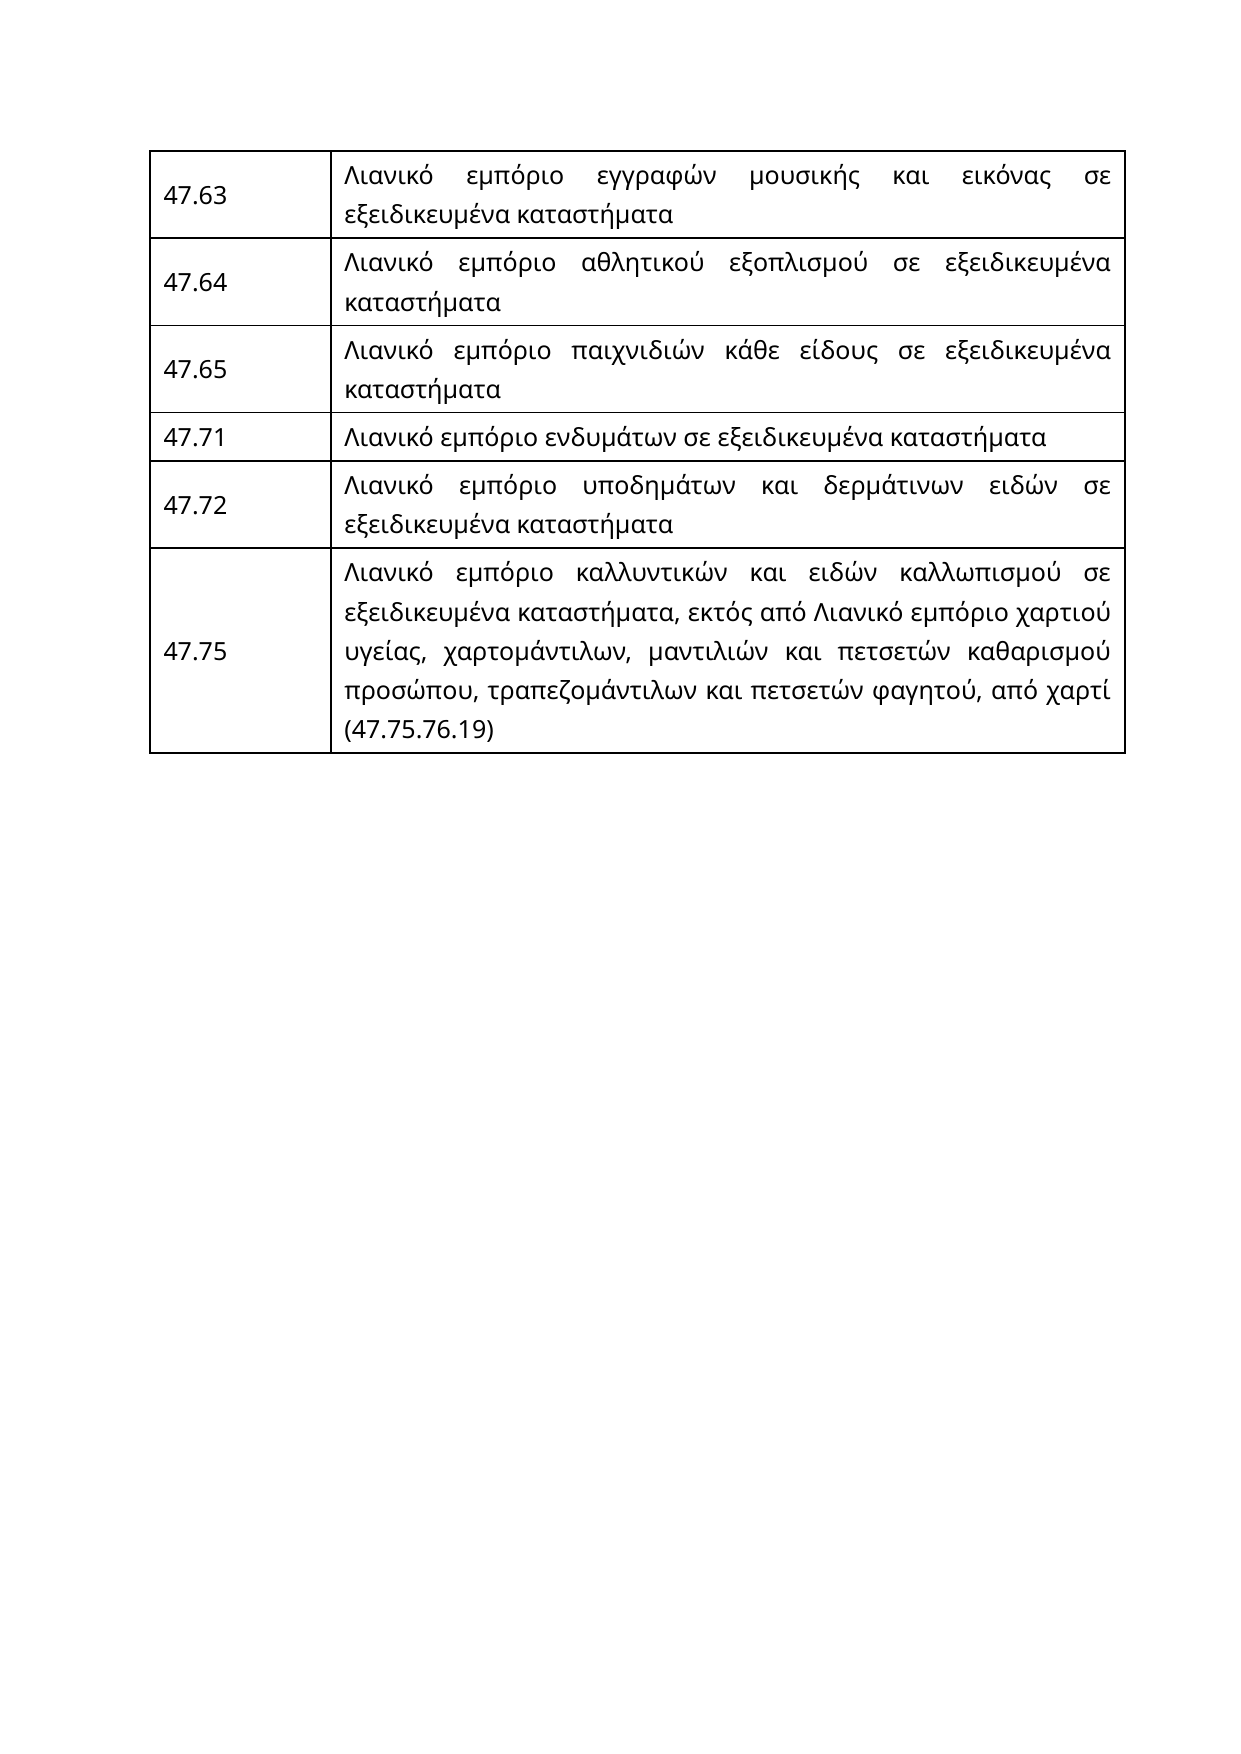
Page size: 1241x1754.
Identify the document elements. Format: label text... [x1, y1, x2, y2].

table_cell 47.64 [151, 239, 330, 324]
table_cell 47.65 [151, 326, 330, 412]
table_cell 47.71 [151, 413, 330, 460]
table_cell Λιανικό εμπόριο καλλυντικών και ειδών καλλωπισμού σε εξειδικευμένα καταστήματα, εκτός από Λιανικό εμπόριο χαρτιού υγείας, χαρτομάντιλων, μαντιλιών και πετσετών καθαρισμού προσώπου, τραπεζομάντιλων και πετσετών φαγητού, από χαρτί (47.75.76.19) [332, 549, 1124, 752]
table_cell Λιανικό εμπόριο υποδημάτων και δερμάτινων ειδών σε εξειδικευμένα καταστήματα [332, 462, 1124, 547]
table_cell Λιανικό εμπόριο εγγραφών μουσικής και εικόνας σε εξειδικευμένα καταστήματα [332, 152, 1124, 237]
table_cell 47.75 [151, 549, 330, 752]
table_cell Λιανικό εμπόριο παιχνιδιών κάθε είδους σε εξειδικευμένα καταστήματα [332, 326, 1124, 412]
table_cell 47.72 [151, 462, 330, 547]
table_cell 47.63 [151, 152, 330, 237]
table_cell Λιανικό εμπόριο ενδυμάτων σε εξειδικευμένα καταστήματα [332, 413, 1124, 460]
table_cell Λιανικό εμπόριο αθλητικού εξοπλισμού σε εξειδικευμένα καταστήματα [332, 239, 1124, 324]
